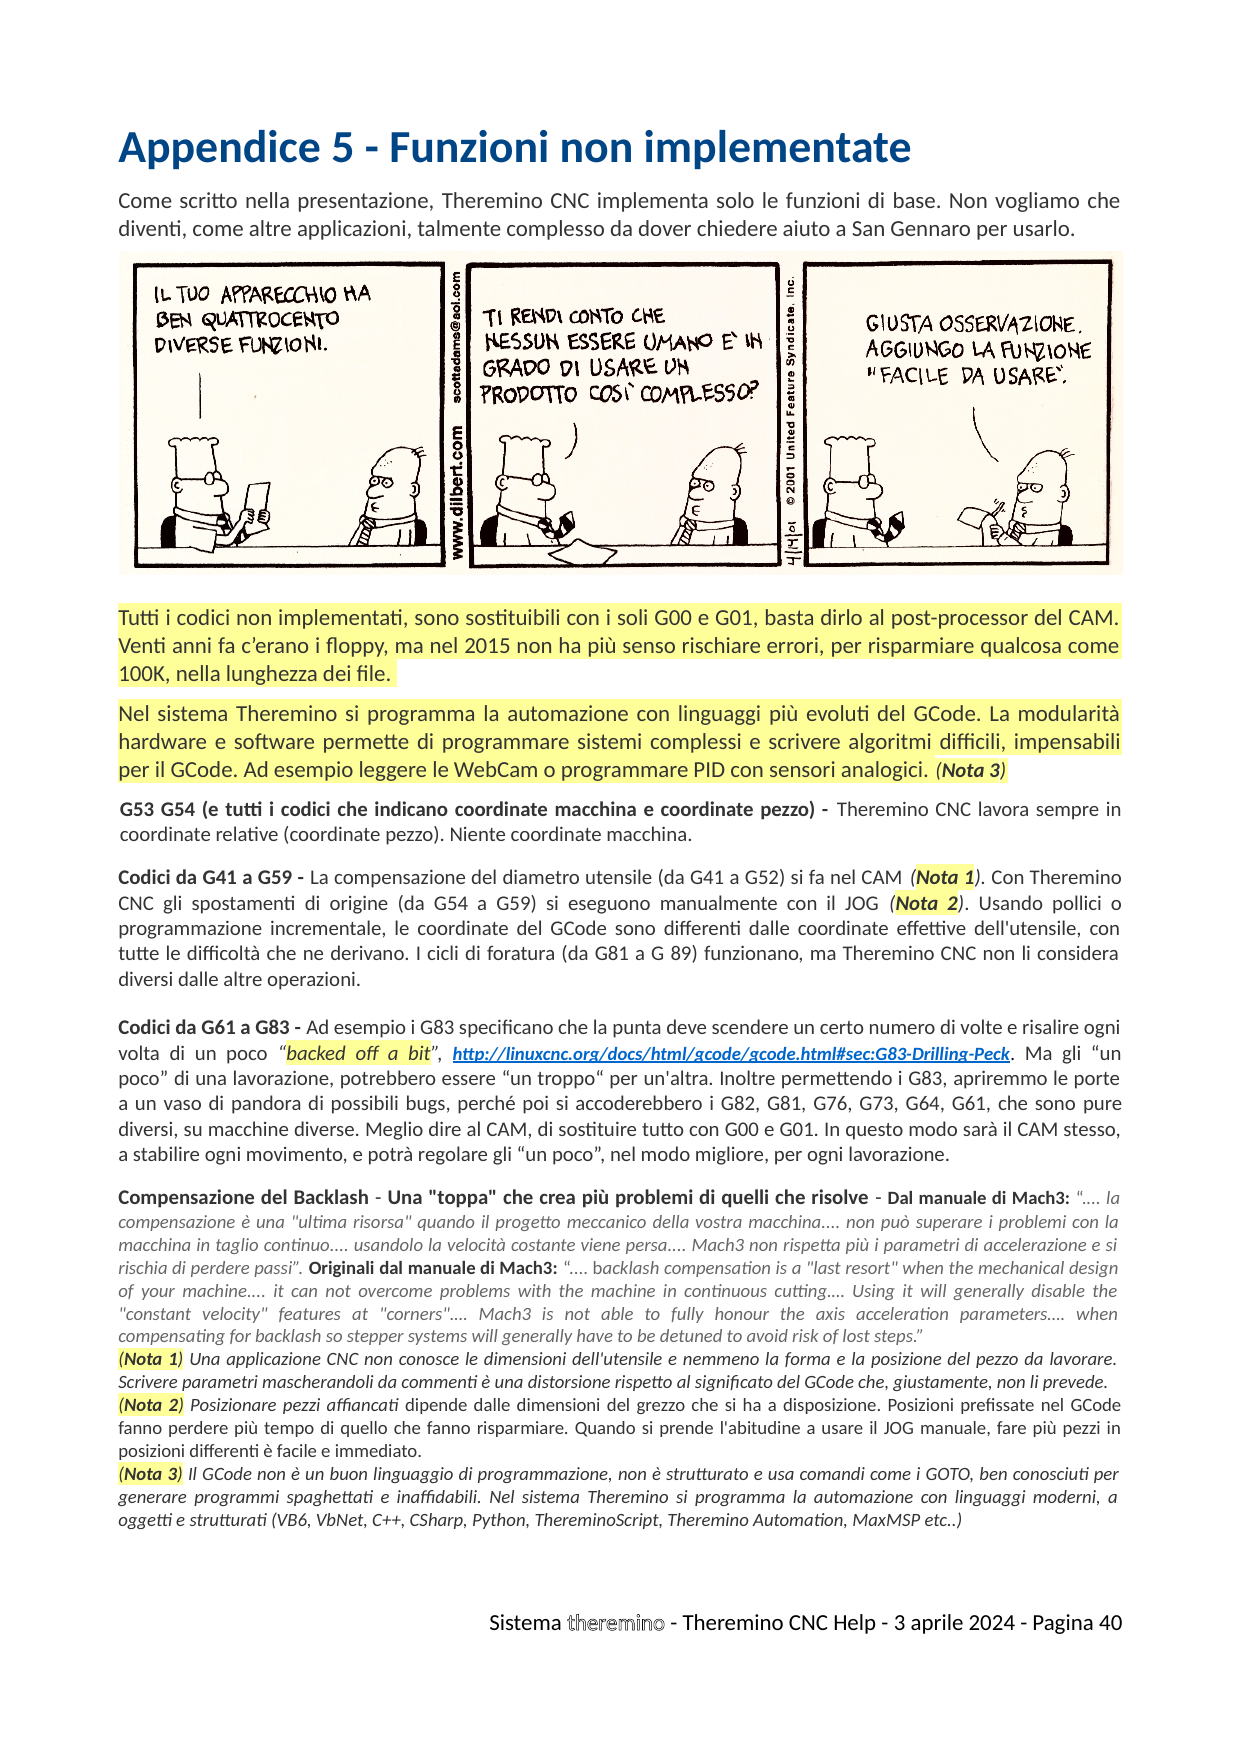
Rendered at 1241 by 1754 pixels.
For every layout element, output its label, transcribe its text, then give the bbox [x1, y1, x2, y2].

text Nel sistema Theremino si programma la automazione con linguaggi più evoluti del GCode. La modularità hardware e software permette di programmare sistemi complessi e scrivere algoritmi difficili, impensabili per il GCode. Ad esempio leggere le WebCam o programmare PID con sensori analogici. (Nota 3) [118, 699, 1122, 783]
text Codici da G41 a G59 - La compensazione del diametro utensile (da G41 a G52) si fa nel CAM (Nota 1). Con Theremino CNC gli spostamenti di origine (da G54 a G59) si eseguono manualmente con il JOG (Nota 2). Usando pollici o programmazione incrementale, le coordinate del GCode sono differenti dalle coordinate effettive dell'utensile, con tutte le difficoltà che ne derivano. I cicli di foratura (da G81 a G 89) funzionano, ma Theremino CNC non li considera diversi dalle altre operazioni. Codici da G61 a G83 - Ad esempio i G83 specificano che la punta deve scendere un certo numero di volte e risalire ogni volta di un poco “backed off a bit”, http://linuxcnc.org/docs/html/gcode/gcode.html#sec:G83-Drilling-Peck. Ma gli “un poco” di una lavorazione, potrebbero essere “un troppo“ per un'altra. Inoltre permettendo i G83, apriremmo le porte a un vaso di pandora di possibili bugs, perché poi si accoderebbero i G82, G81, G76, G73, G64, G61, che sono pure diversi, su macchine diverse. Meglio dire al CAM, di sostituire tutto con G00 e G01. In questo modo sarà il CAM stesso, a stabilire ogni movimento, e potrà regolare gli “un poco”, nel modo migliore, per ogni lavorazione. [118, 864, 1122, 1167]
subtitle Appendice 5 - Funzioni non implementate [118, 118, 1122, 174]
text Compensazione del Backlash - Una "toppa" che crea più problemi di quelli che risolve - Dal manuale di Mach3: “.... la compensazione è una "ultima risorsa" quando il progetto meccanico della vostra macchina.... non può superare i problemi con la macchina in taglio continuo.... usandolo la velocità costante viene persa.... Mach3 non rispetta più i parametri di accelerazione e si rischia di perdere passi”. Originali dal manuale di Mach3: “.... backlash compensation is a "last resort" when the mechanical design of your machine.... it can not overcome problems with the machine in continuous cutting.… Using it will generally disable the "constant velocity" features at "corners".… Mach3 is not able to fully honour the axis acceleration parameters…. when compensating for backlash so stepper systems will generally have to be detuned to avoid risk of lost steps.” (Nota 1) Una applicazione CNC non conosce le dimensioni dell'utensile e nemmeno la forma e la posizione del pezzo da lavorare. Scrivere parametri mascherandoli da commenti è una distorsione rispetto al significato del GCode che, giustamente, non li prevede. (Nota 2) Posizionare pezzi affiancati dipende dalle dimensioni del grezzo che si ha a disposizione. Posizioni prefissate nel GCode fanno perdere più tempo di quello che fanno risparmiare. Quando si prende l'abitudine a usare il JOG manuale, fare più pezzi in posizioni differenti è facile e immediato. (Nota 3) Il GCode non è un buon linguaggio di programmazione, non è strutturato e usa comandi come i GOTO, ben conosciuti per generare programmi spaghettati e inaffidabili. Nel sistema Theremino si programma la automazione con linguaggi moderni, a oggetti e strutturati (VB6, VbNet, C++, CSharp, Python, ThereminoScript, Theremino Automation, MaxMSP etc..) [118, 1184, 1122, 1531]
text G53 G54 (e tutti i codici che indicano coordinate macchina e coordinate pezzo) - Theremino CNC lavora sempre in coordinate relative (coordinate pezzo). Niente coordinate macchina. [119, 796, 1122, 847]
text Come scritto nella presentazione, Theremino CNC implementa solo le funzioni di base. Non vogliamo che diventi, come altre applicazioni, talmente complesso da dover chiedere aiuto a San Gennaro per usarlo. Tutti i codici non implementati, sono sostituibili con i soli G00 e G01, basta dirlo al post-processor del CAM. Venti anni fa c’erano i floppy, ma nel 2015 non ha più senso rischiare errori, per risparmiare qualcosa come 100K, nella lunghezza dei file. [118, 186, 1122, 687]
picture [119, 251, 1124, 575]
